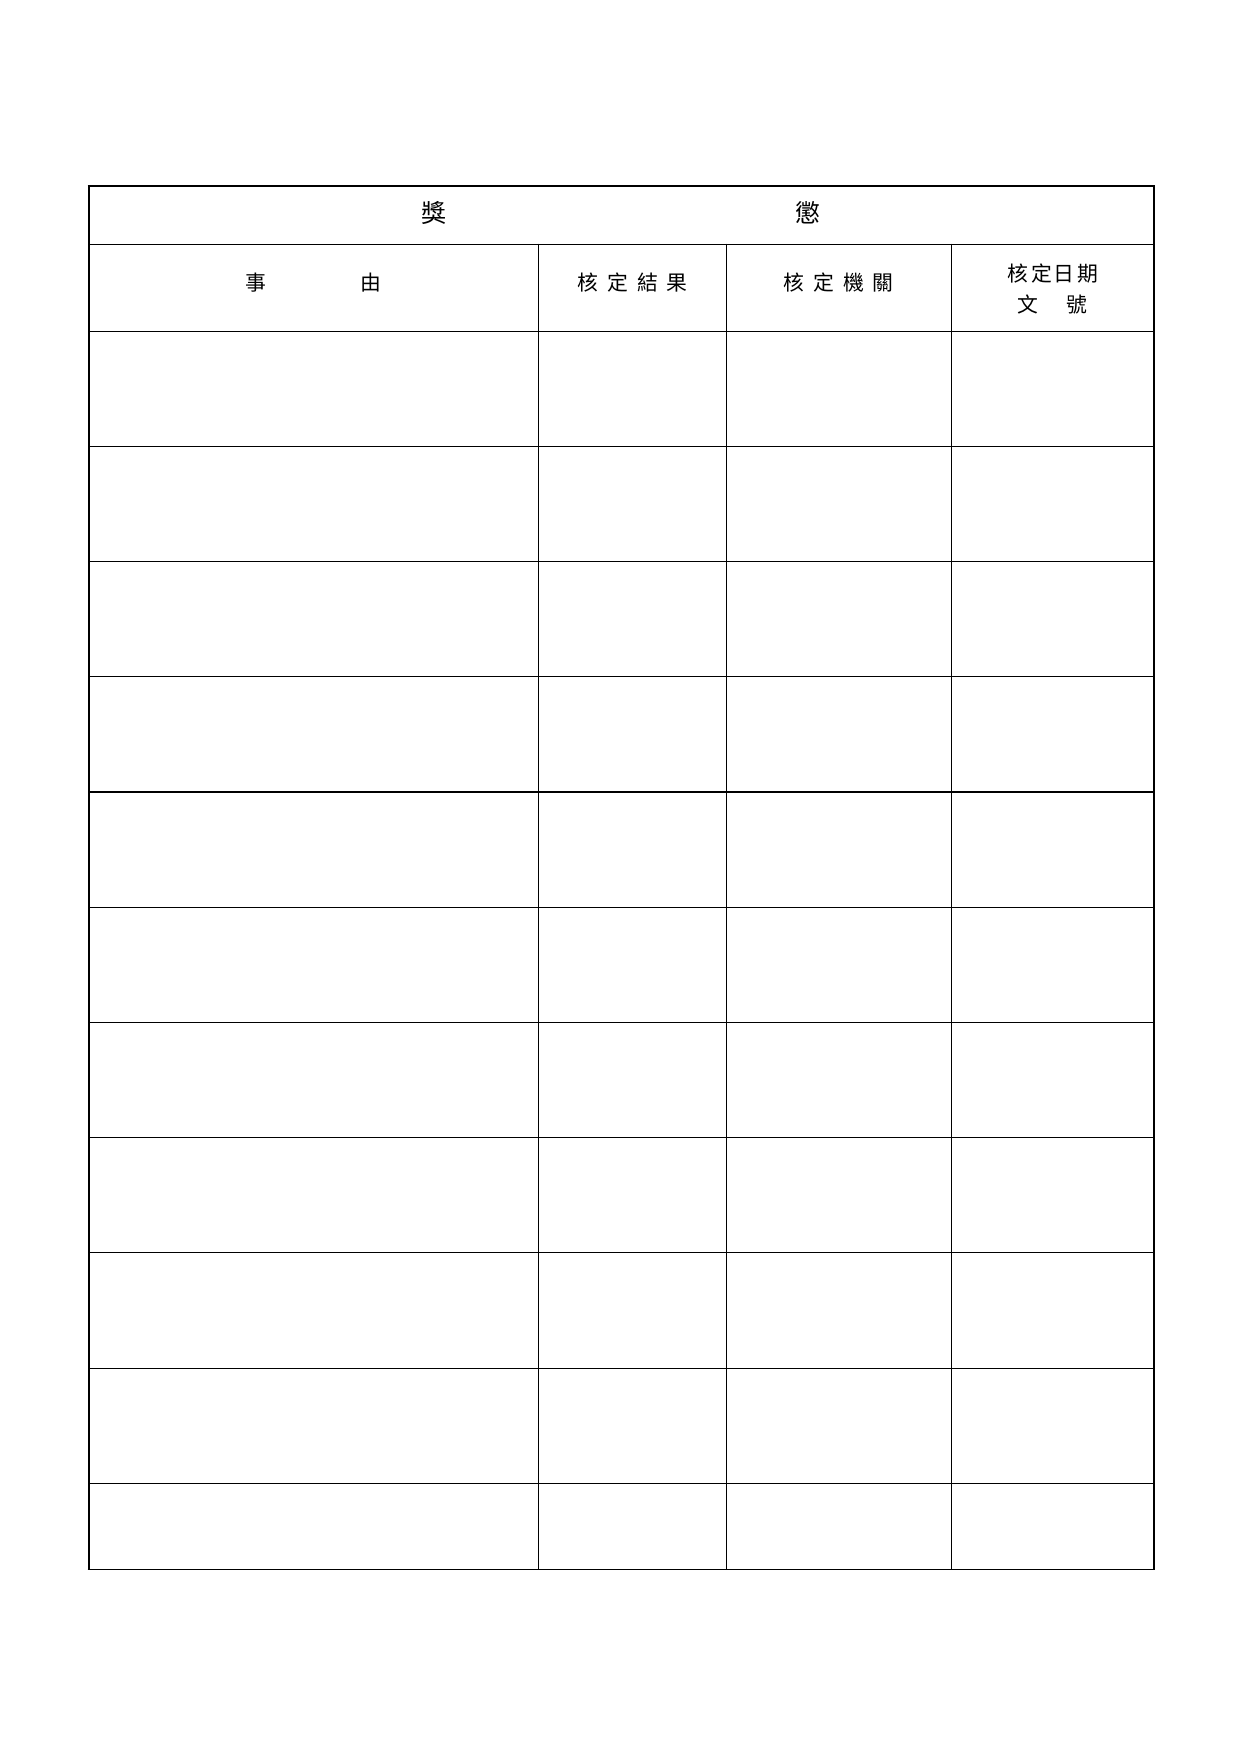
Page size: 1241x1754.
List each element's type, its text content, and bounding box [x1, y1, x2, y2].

table_cell [90, 562, 538, 676]
table_cell [727, 908, 951, 1022]
table_cell [90, 332, 538, 446]
table_cell [90, 1369, 538, 1483]
table_cell 核定日期 文 號 [952, 245, 1153, 331]
table_cell [952, 908, 1153, 1022]
table_cell [90, 1138, 538, 1252]
table_cell [90, 447, 538, 561]
table_cell [952, 1369, 1153, 1483]
table_cell [539, 562, 726, 676]
table_cell [539, 1369, 726, 1483]
table_cell [727, 793, 951, 907]
table_cell [727, 1138, 951, 1252]
table_cell [952, 1023, 1153, 1137]
table_cell [952, 1253, 1153, 1367]
table_cell [727, 1023, 951, 1137]
table_cell [727, 332, 951, 446]
table_cell [90, 1484, 538, 1569]
table_cell [952, 562, 1153, 676]
table_cell [539, 332, 726, 446]
table_cell [952, 1484, 1153, 1569]
table_cell [539, 793, 726, 907]
table_cell [727, 562, 951, 676]
table_cell [539, 908, 726, 1022]
table_cell 核 定 機 關 [727, 245, 951, 331]
table_cell [90, 908, 538, 1022]
table_cell [952, 447, 1153, 561]
table_cell [727, 1484, 951, 1569]
table_cell [952, 677, 1153, 791]
table_cell [539, 1138, 726, 1252]
table_cell 核 定 結 果 [539, 245, 726, 331]
table_cell [90, 1023, 538, 1137]
table_cell [539, 677, 726, 791]
table_header 獎 懲 [90, 187, 1153, 243]
table_cell [90, 677, 538, 791]
table_cell [727, 677, 951, 791]
table_cell [539, 447, 726, 561]
table_cell [539, 1484, 726, 1569]
table_cell [952, 793, 1153, 907]
table_cell [727, 447, 951, 561]
table_cell [90, 1253, 538, 1367]
table_cell [539, 1023, 726, 1137]
table_cell [727, 1369, 951, 1483]
table_cell [952, 332, 1153, 446]
table_cell [90, 793, 538, 907]
table_cell [539, 1253, 726, 1367]
table_cell 事 由 [90, 245, 538, 331]
table_cell [727, 1253, 951, 1367]
table_cell [952, 1138, 1153, 1252]
